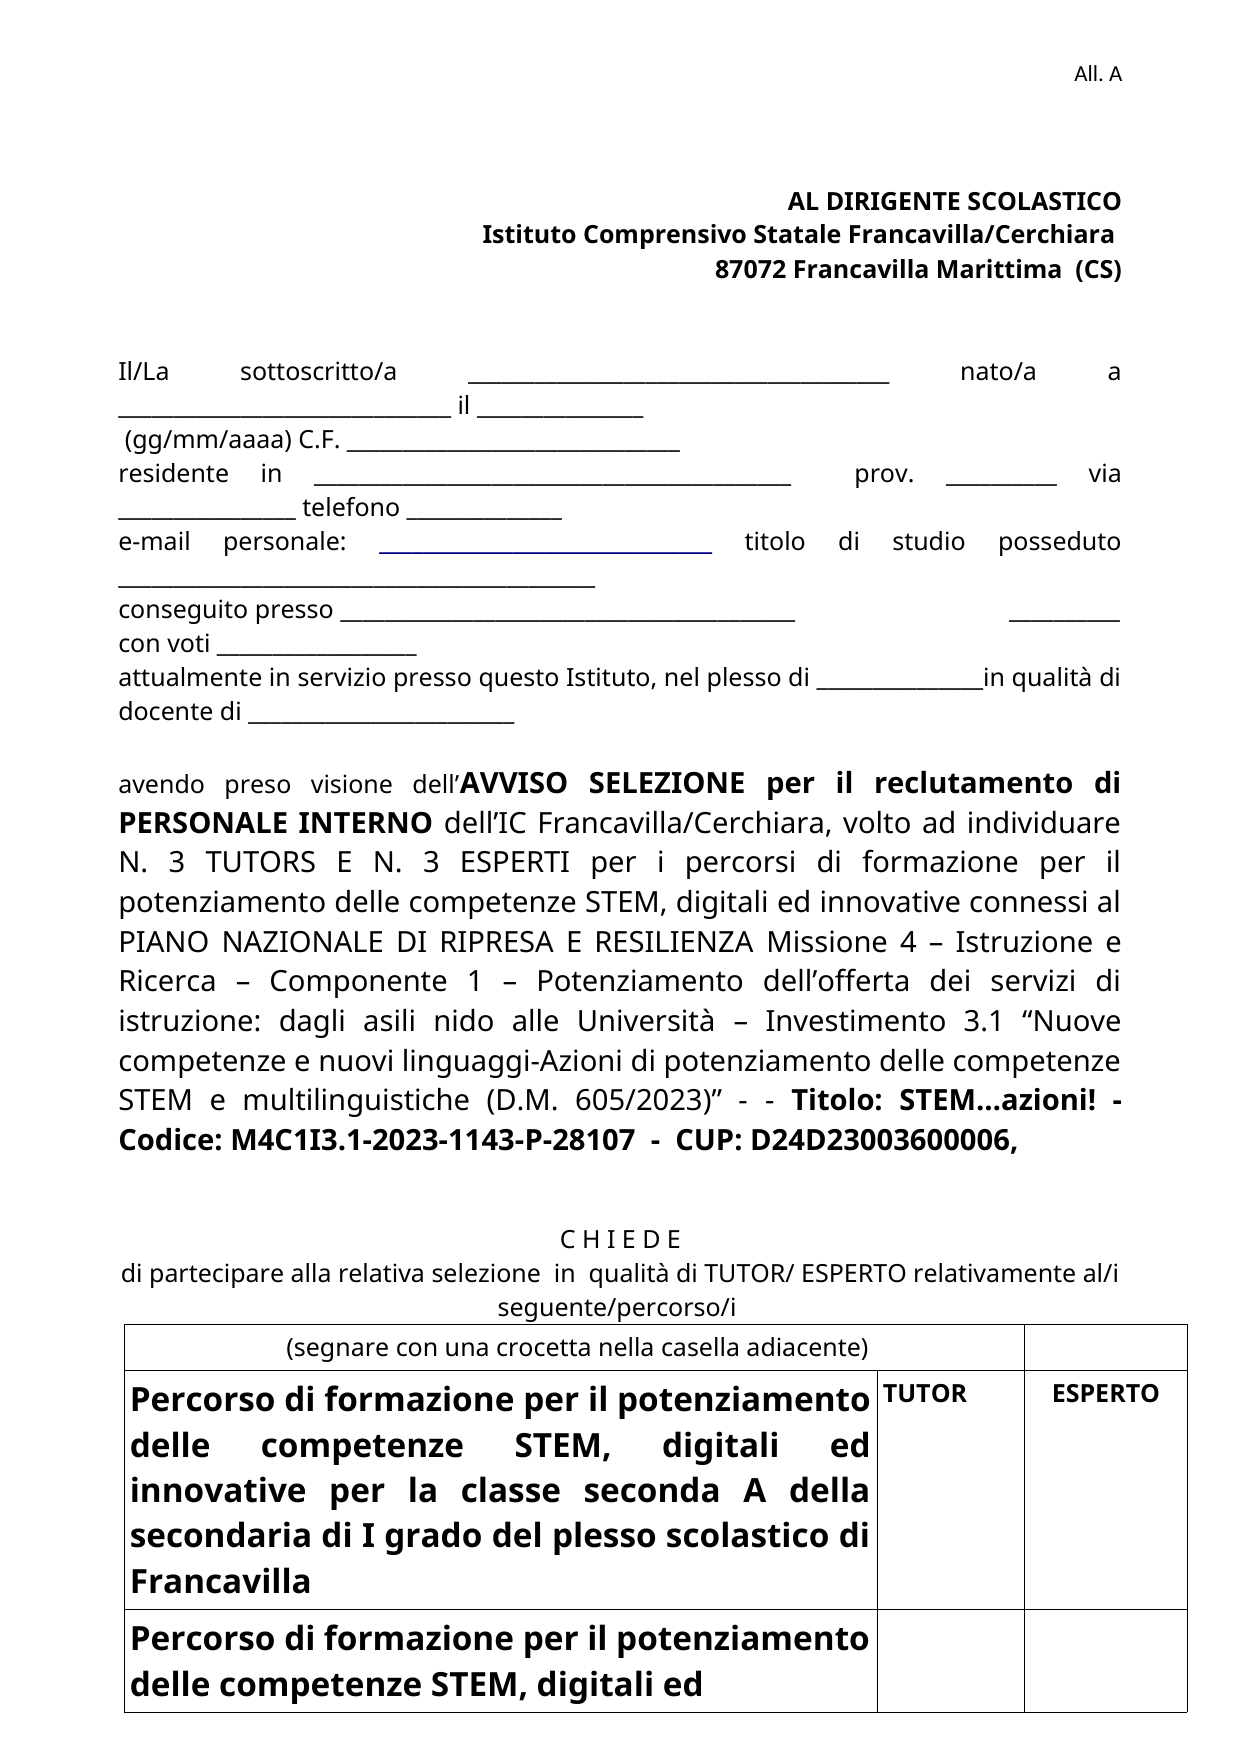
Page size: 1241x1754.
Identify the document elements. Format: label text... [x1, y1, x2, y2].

table_cell [878, 1610, 1024, 1712]
table_cell TUTOR [878, 1371, 1024, 1609]
text (gg/mm/aaaa) C.F. ______________________________ [118, 422, 1122, 456]
text attualmente in servizio presso questo Istituto, nel plesso di _______________in qualità di docente di ________________________ [118, 660, 1122, 728]
text C H I E D E [118, 1222, 1122, 1256]
table_cell Percorso di formazione per il potenziamento delle competenze STEM, digitali ed [125, 1610, 877, 1712]
text e-mail personale: ______________________________ titolo di studio posseduto ___________________________________________ [118, 524, 1122, 592]
text residente in ___________________________________________ prov. __________ via ________________ telefono ______________ [118, 456, 1122, 524]
text di partecipare alla relativa selezione in qualità di TUTOR/ ESPERTO relativamente al/i seguente/percorso/i [118, 1256, 1122, 1324]
table_cell ESPERTO [1025, 1371, 1187, 1609]
text conseguito presso _________________________________________ __________ con voti __________________ [118, 592, 1122, 660]
table_cell [1025, 1610, 1187, 1712]
table_header [1025, 1325, 1187, 1370]
text Istituto Comprensivo Statale Francavilla/Cerchiara [118, 217, 1122, 251]
text 87072 Francavilla Marittima (CS) [118, 251, 1122, 285]
text avendo preso visione dell’AVVISO SELEZIONE per il reclutamento di PERSONALE INTERNO dell’IC Francavilla/Cerchiara, volto ad individuare N. 3 TUTORS E N. 3 ESPERTI per i percorsi di formazione per il potenziamento delle competenze STEM, digitali ed innovative connessi al PIANO NAZIONALE DI RIPRESA E RESILIENZA Missione 4 – Istruzione e Ricerca – Componente 1 – Potenziamento dell’offerta dei servizi di istruzione: dagli asili nido alle Università – Investimento 3.1 “Nuove competenze e nuovi linguaggi-Azioni di potenziamento delle competenze STEM e multilinguistiche (D.M. 605/2023)” - - Titolo: STEM…azioni! - Codice: M4C1I3.1-2023-1143-P-28107 - CUP: D24D23003600006, [118, 762, 1122, 1159]
table_header (segnare con una crocetta nella casella adiacente) [125, 1325, 1024, 1370]
text AL DIRIGENTE SCOLASTICO [118, 183, 1122, 217]
text Il/La sottoscritto/a ______________________________________ nato/a a ______________________________ il _______________ [118, 353, 1122, 422]
table_cell Percorso di formazione per il potenziamento delle competenze STEM, digitali ed innovative per la classe seconda A della secondaria di I grado del plesso scolastico di Francavilla [125, 1371, 877, 1609]
